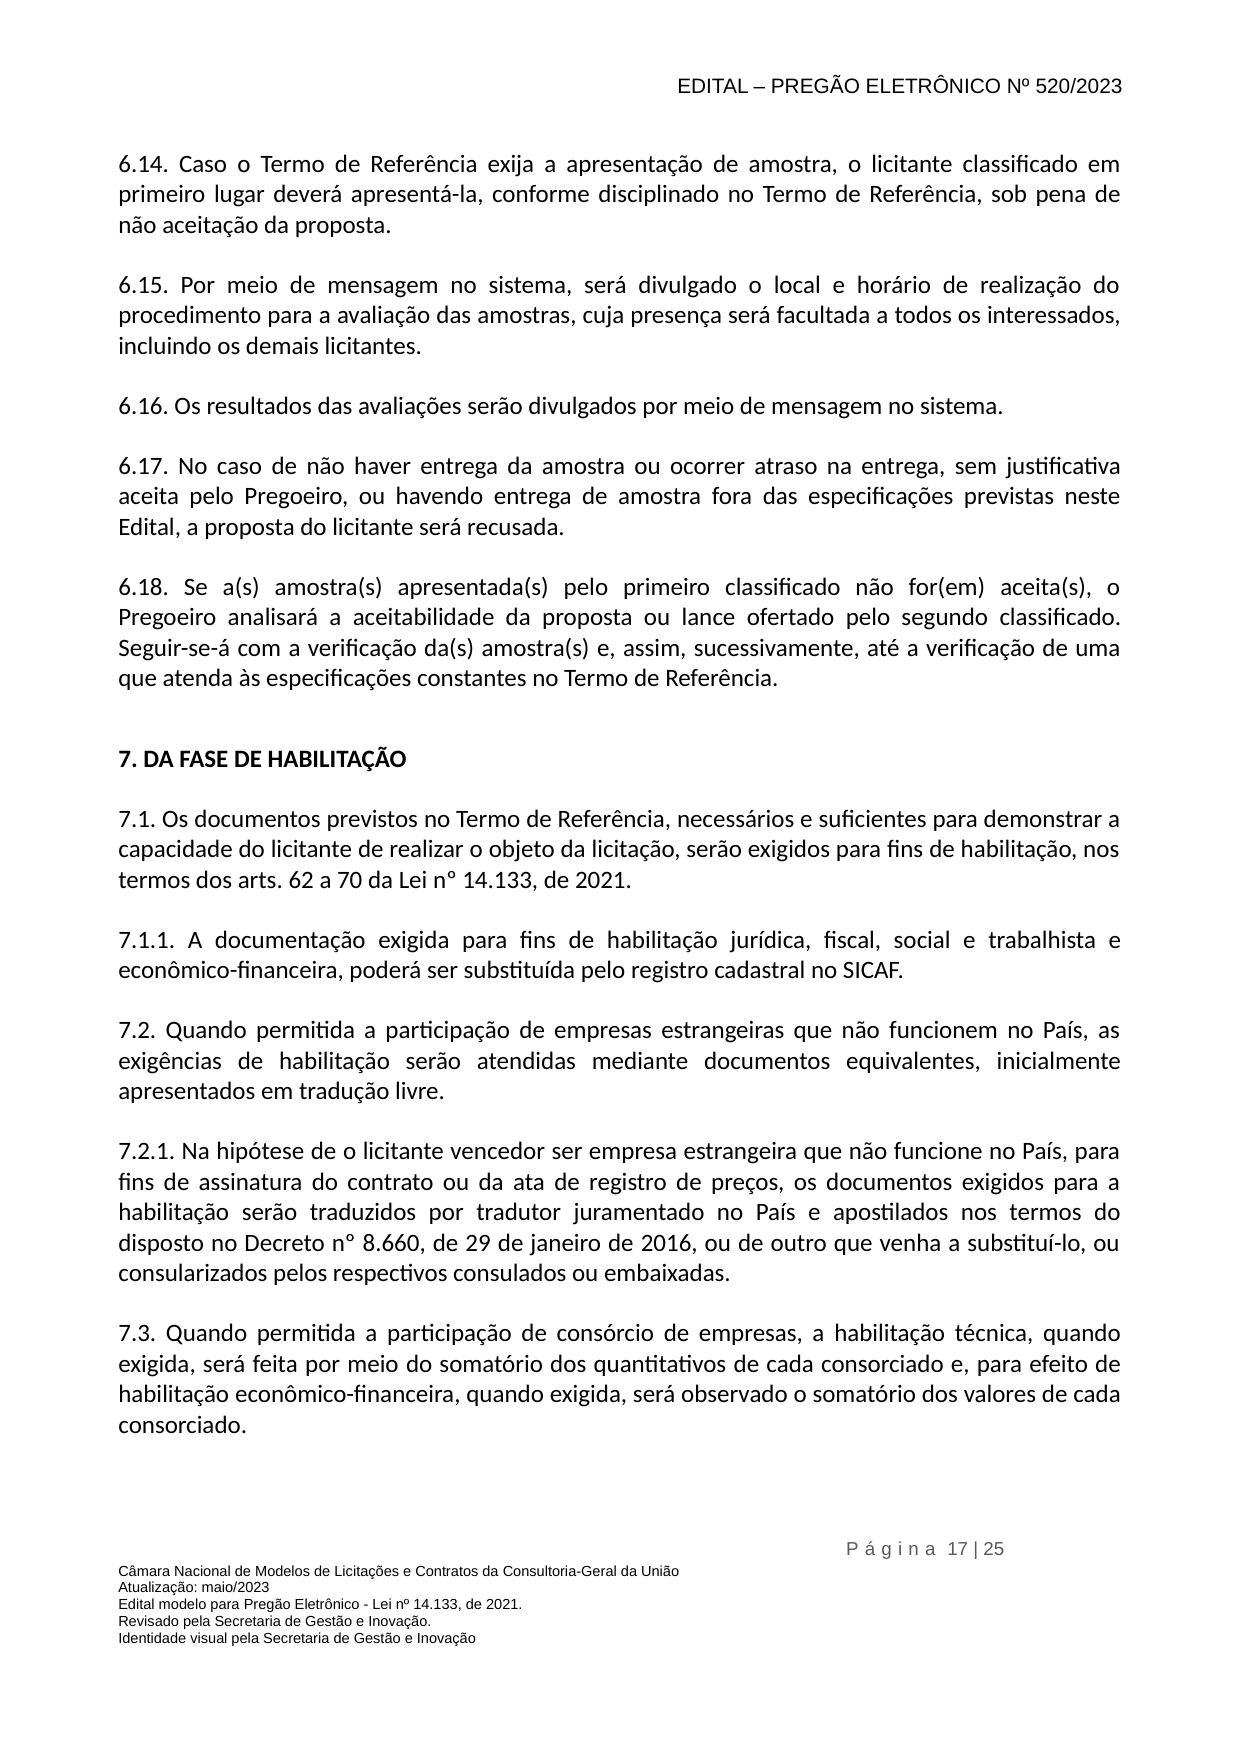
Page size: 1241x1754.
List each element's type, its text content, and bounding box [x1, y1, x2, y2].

text 6.16. Os resultados das avaliações serão divulgados por meio de mensagem no sistema. [118, 390, 1122, 420]
subtitle 7. DA FASE DE HABILITAÇÃO [118, 743, 1122, 773]
text 6.14. Caso o Termo de Referência exija a apresentação de amostra, o licitante classificado em primeiro lugar deverá apresentá-la, conforme disciplinado no Termo de Referência, sob pena de não aceitação da proposta. [118, 148, 1122, 239]
text 6.15. Por meio de mensagem no sistema, será divulgado o local e horário de realização do procedimento para a avaliação das amostras, cuja presença será facultada a todos os interessados, incluindo os demais licitantes. [118, 269, 1122, 360]
text 7.3. Quando permitida a participação de consórcio de empresas, a habilitação técnica, quando exigida, será feita por meio do somatório dos quantitativos de cada consorciado e, para efeito de habilitação econômico-financeira, quando exigida, será observado o somatório dos valores de cada consorciado. [118, 1318, 1122, 1440]
text 6.18. Se a(s) amostra(s) apresentada(s) pelo primeiro classificado não for(em) aceita(s), o Pregoeiro analisará a aceitabilidade da proposta ou lance ofertado pelo segundo classificado. Seguir-se-á com a verificação da(s) amostra(s) e, assim, sucessivamente, até a verificação de uma que atenda às especificações constantes no Termo de Referência. [118, 571, 1122, 693]
text 7.2. Quando permitida a participação de empresas estrangeiras que não funcionem no País, as exigências de habilitação serão atendidas mediante documentos equivalentes, inicialmente apresentados em tradução livre. [118, 1014, 1122, 1106]
text 7.1. Os documentos previstos no Termo de Referência, necessários e suficientes para demonstrar a capacidade do licitante de realizar o objeto da licitação, serão exigidos para fins de habilitação, nos termos dos arts. 62 a 70 da Lei nº 14.133, de 2021. [118, 803, 1122, 894]
text 6.17. No caso de não haver entrega da amostra ou ocorrer atraso na entrega, sem justificativa aceita pelo Pregoeiro, ou havendo entrega de amostra fora das especificações previstas neste Edital, a proposta do licitante será recusada. [118, 450, 1122, 541]
text 7.1.1. A documentação exigida para fins de habilitação jurídica, fiscal, social e trabalhista e econômico-ﬁnanceira, poderá ser substituída pelo registro cadastral no SICAF. [118, 924, 1122, 985]
text 7.2.1. Na hipótese de o licitante vencedor ser empresa estrangeira que não funcione no País, para ﬁns de assinatura do contrato ou da ata de registro de preços, os documentos exigidos para a habilitação serão traduzidos por tradutor juramentado no País e apostilados nos termos do disposto no Decreto nº 8.660, de 29 de janeiro de 2016, ou de outro que venha a substituí-lo, ou consularizados pelos respectivos consulados ou embaixadas. [118, 1136, 1122, 1288]
